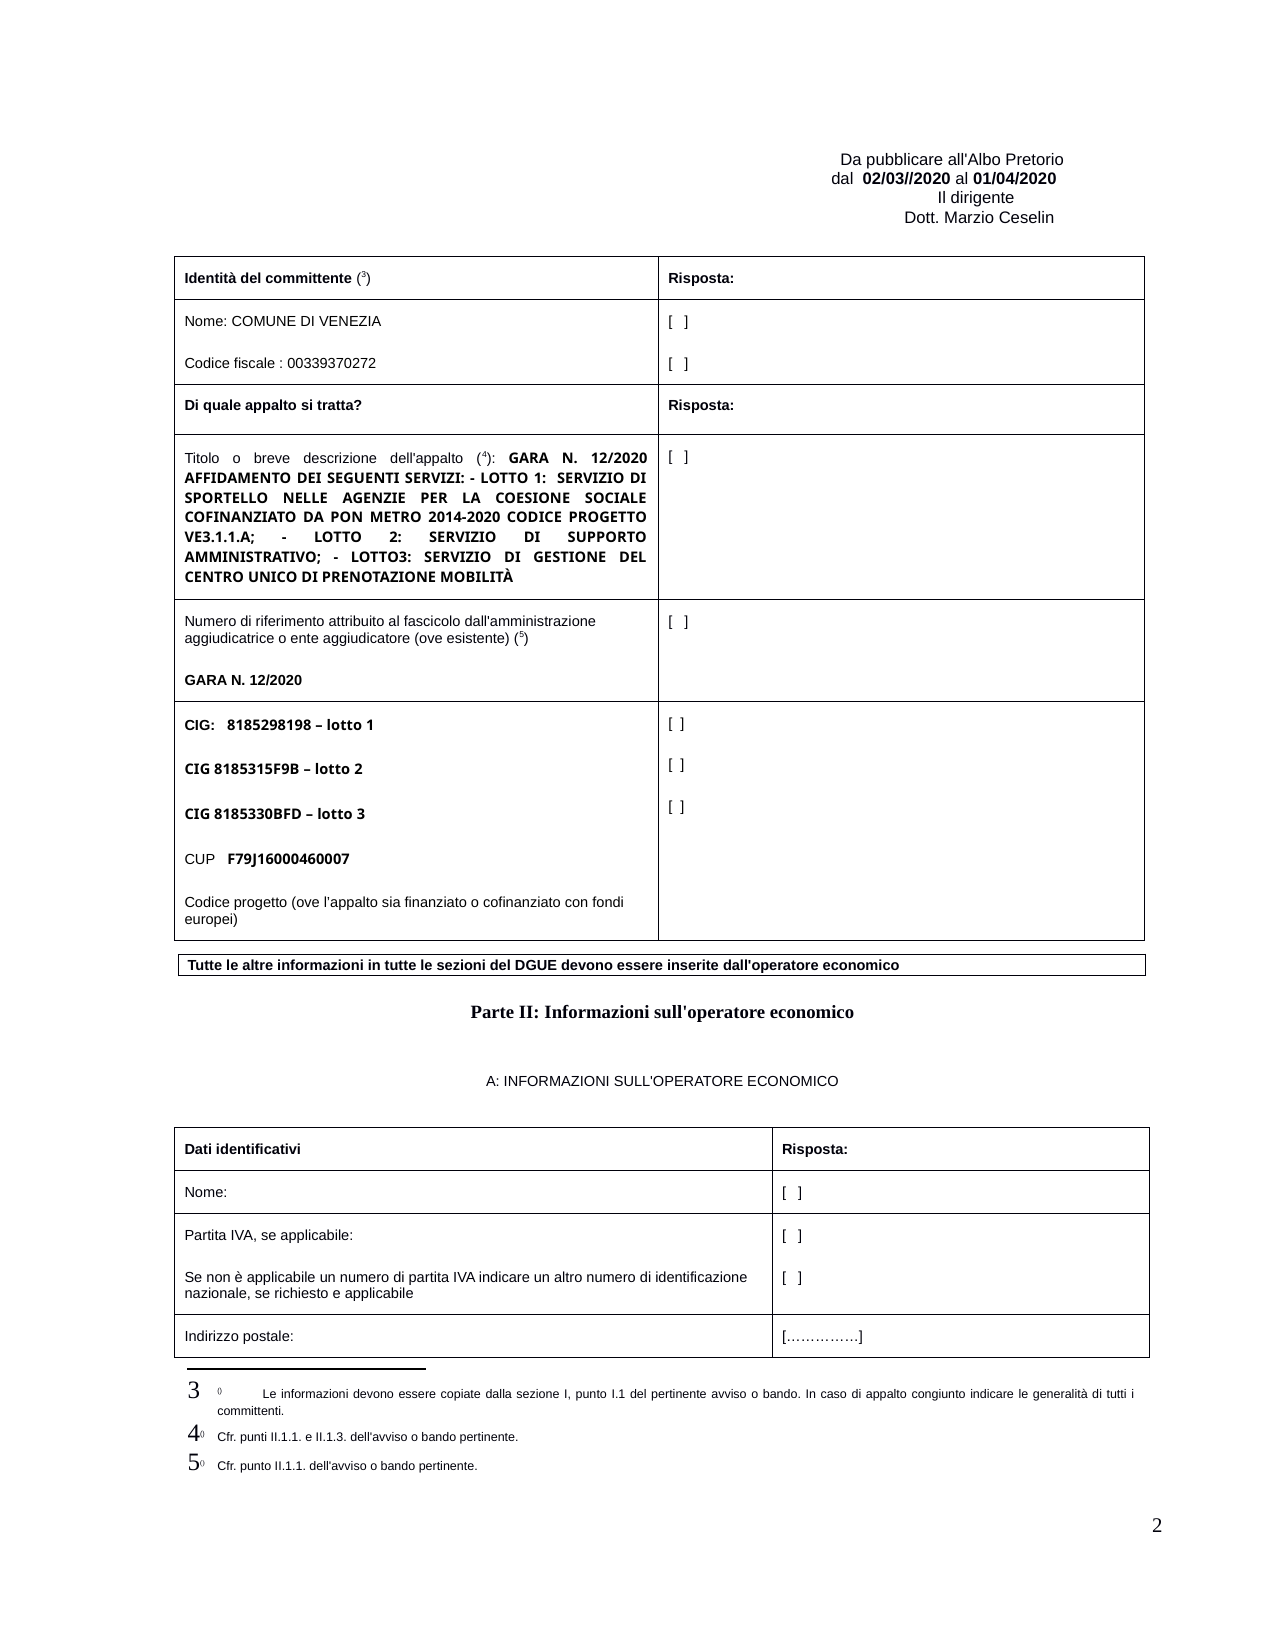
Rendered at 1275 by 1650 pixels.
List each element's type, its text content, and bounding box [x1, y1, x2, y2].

table_cell Di quale appalto si tratta? [175, 385, 658, 434]
table_header Risposta: [659, 257, 1144, 299]
table_cell Indirizzo postale: [175, 1315, 772, 1357]
table_header Risposta: [773, 1128, 1149, 1170]
table_cell [ ] [659, 600, 1144, 701]
title Parte II: Informazioni sull'operatore economico [187, 1001, 1137, 1023]
table_cell [……………] [773, 1315, 1149, 1357]
table_cell CIG: 8185298198 – lotto 1 CIG 8185315F9B – lotto 2 CIG 8185330BFD – lotto 3 CUP F79J16000460007 Codice progetto (ove l’appalto sia finanziato o cofinanziato con fondi europei) [175, 702, 658, 940]
table_header Dati identificativi [175, 1128, 772, 1170]
table_cell [ ] [ ] [773, 1214, 1149, 1314]
table_cell [ ] [ ] [ ] [659, 702, 1144, 940]
table_header Identità del committente () [175, 257, 658, 299]
table_cell Titolo o breve descrizione dell'appalto (): GARA N. 12/2020 AFFIDAMENTO DEI SEGUENTI SERVIZI: - LOTTO 1: SERVIZIO DI SPORTELLO NELLE AGENZIE PER LA COESIONE SOCIALE COFINANZIATO DA PON METRO 2014-2020 CODICE PROGETTO VE3.1.1.A; - LOTTO 2: SERVIZIO DI SUPPORTO AMMINISTRATIVO; - LOTTO3: SERVIZIO DI GESTIONE DEL CENTRO UNICO DI PRENOTAZIONE MOBILITÀ [175, 435, 658, 599]
text Tutte le altre informazioni in tutte le sezioni del DGUE devono essere inserite dall'operatore economico [179, 955, 1145, 975]
table_cell [ ] [773, 1171, 1149, 1213]
table_cell Partita IVA, se applicabile: Se non è applicabile un numero di partita IVA indicare un altro numero di identificazione nazionale, se richiesto e applicabile [175, 1214, 772, 1314]
table_cell [ ] [ ] [659, 300, 1144, 383]
table_cell Nome: [175, 1171, 772, 1213]
table_cell Numero di riferimento attribuito al fascicolo dall'amministrazione aggiudicatrice o ente aggiudicatore (ove esistente) () GARA N. 12/2020 [175, 600, 658, 701]
table_cell Nome: COMUNE DI VENEZIA Codice fiscale : 00339370272 [175, 300, 658, 383]
table_cell Risposta: [659, 385, 1144, 434]
title A: Informazioni sull'operatore economico [187, 1073, 1137, 1090]
table_cell [ ] [659, 435, 1144, 599]
